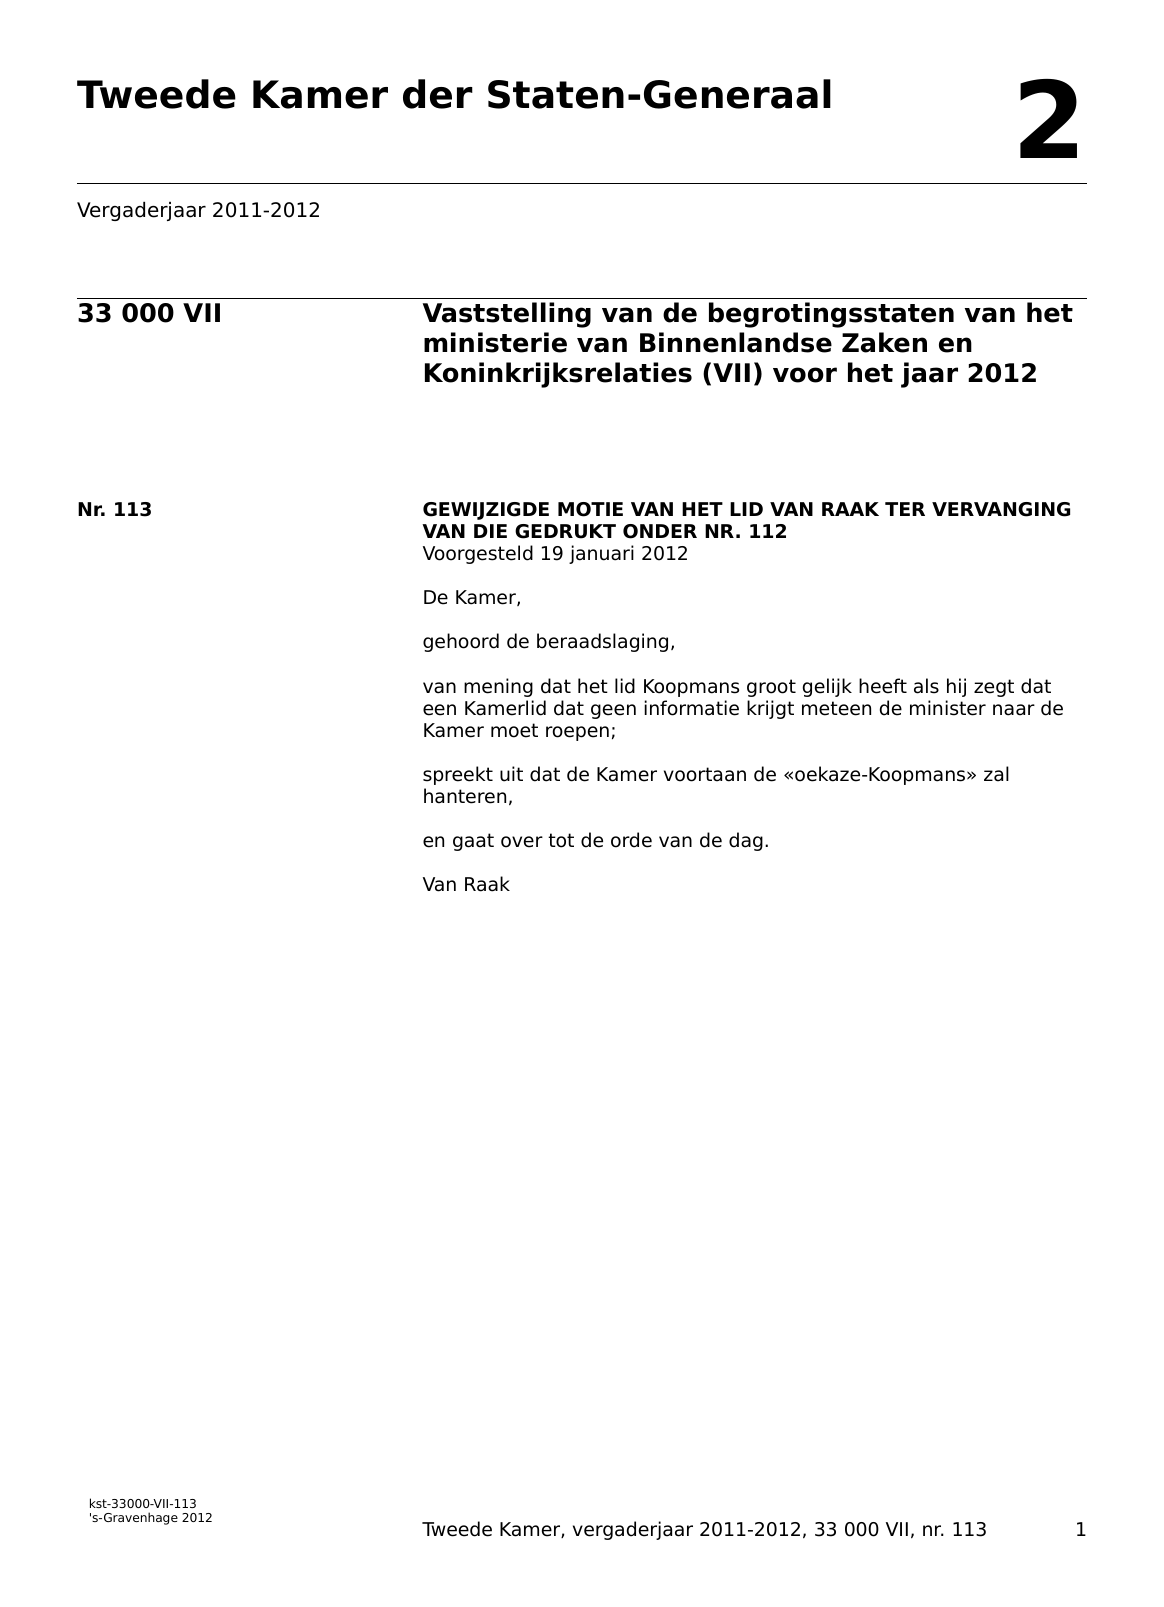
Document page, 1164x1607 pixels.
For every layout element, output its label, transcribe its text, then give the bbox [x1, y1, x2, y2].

subtitle 33 000 VII Vaststelling van de begrotingsstaten van het ministerie van Binnenlandse Zaken en Koninkrijksrelaties (VII) voor het jaar 2012 [77, 299, 1087, 388]
text kst-33000-VII-113 [88, 1497, 323, 1511]
text De Kamer, [422, 587, 1087, 609]
text Van Raak [422, 874, 1087, 896]
text Voorgesteld 19 januari 2012 [422, 543, 1087, 565]
text en gaat over tot de orde van de dag. [422, 830, 1087, 852]
text spreekt uit dat de Kamer voortaan de «oekaze-Koopmans» zal hanteren, [422, 764, 1087, 808]
text 's-Gravenhage 2012 [88, 1511, 323, 1525]
text gehoord de beraadslaging, [422, 631, 1087, 653]
text van mening dat het lid Koopmans groot gelijk heeft als hij zegt dat een Kamerlid dat geen informatie krijgt meteen de minister naar de Kamer moet roepen; [422, 676, 1087, 741]
table_header 2 [886, 59, 1087, 183]
table_cell Vergaderjaar 2011-2012 [77, 184, 1087, 298]
table_header Tweede Kamer der Staten-Generaal [77, 59, 886, 183]
subtitle Nr. 113 GEWIJZIGDE MOTIE VAN HET LID VAN RAAK TER VERVANGING VAN DIE GEDRUKT ONDER NR. 112 [77, 499, 1087, 543]
